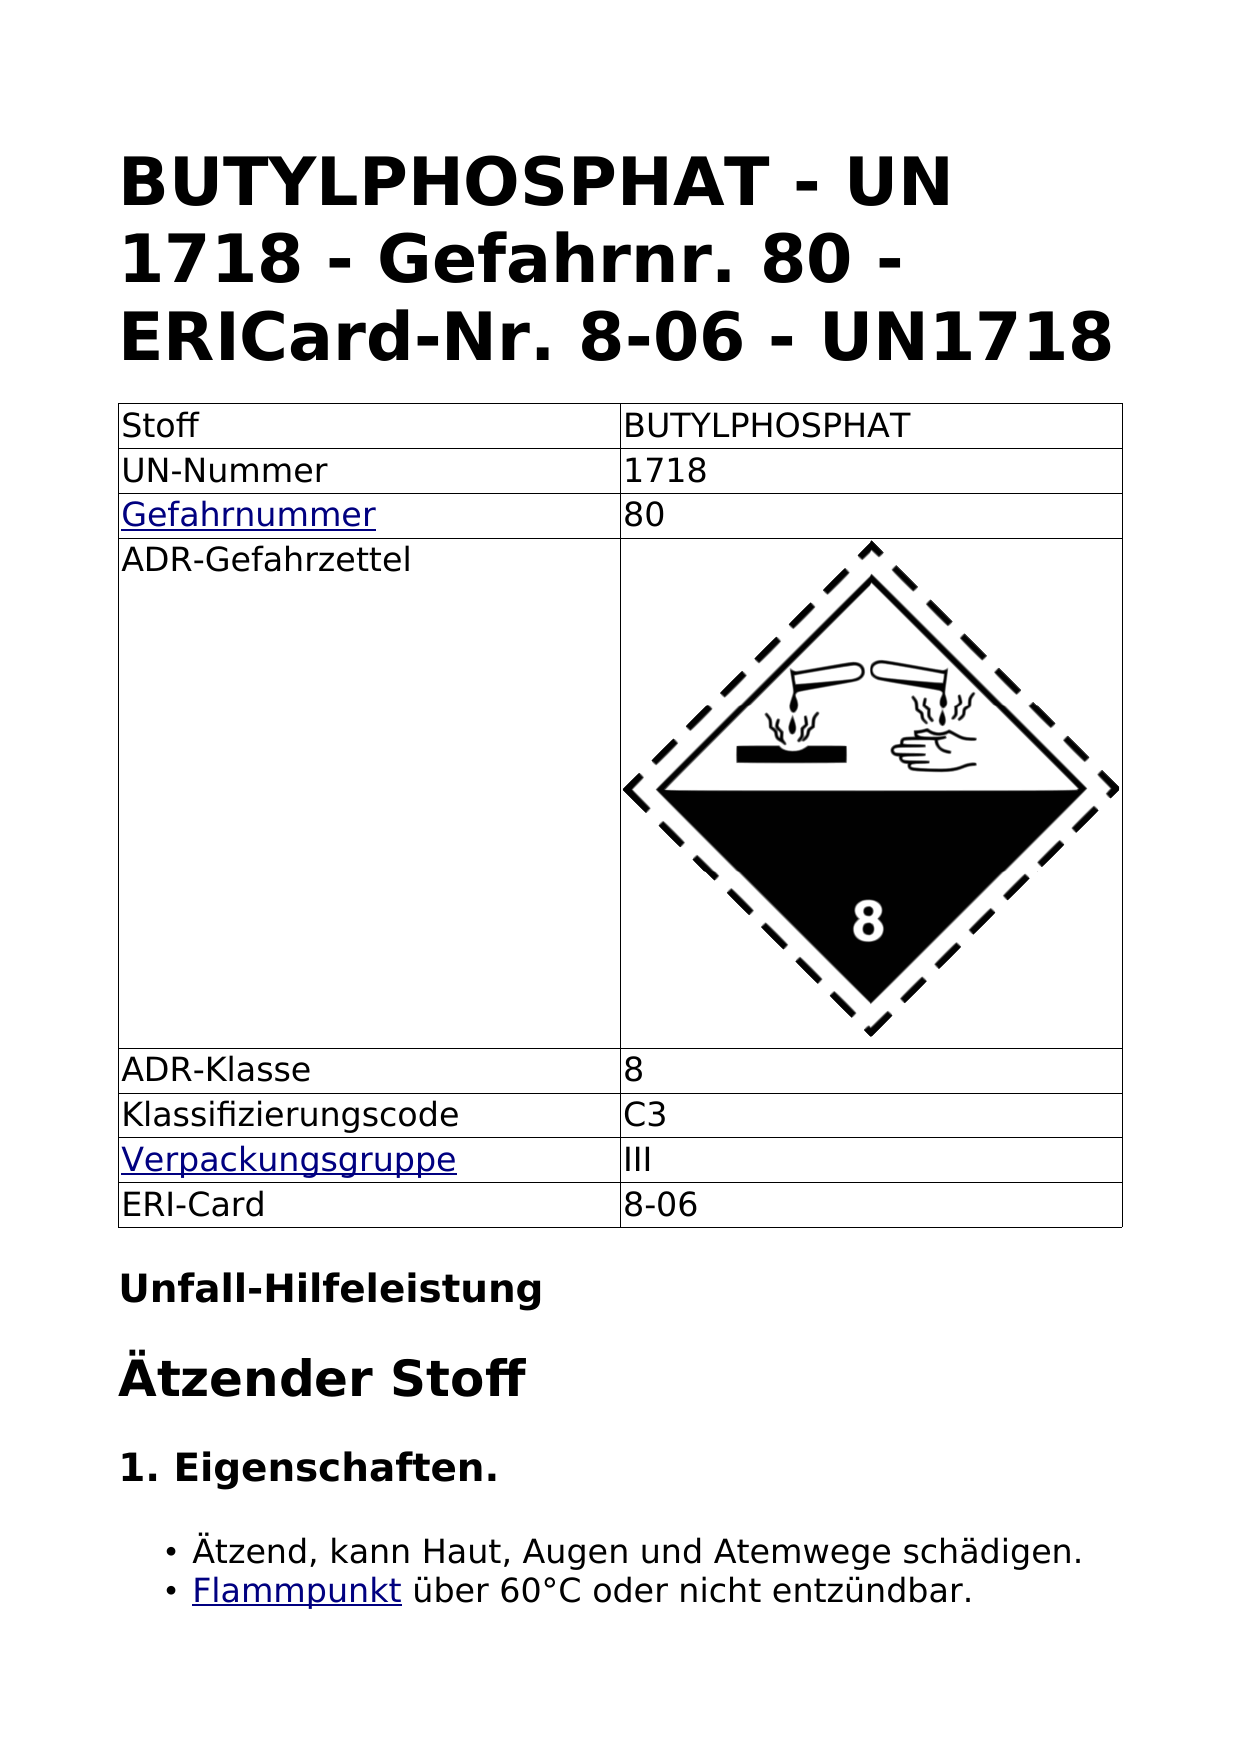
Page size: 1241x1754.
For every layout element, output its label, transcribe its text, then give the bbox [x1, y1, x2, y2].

picture [622, 540, 1120, 1037]
table_header Stoff [119, 404, 620, 448]
table_cell C3 [621, 1094, 1122, 1137]
table_cell ADR-Klasse [119, 1049, 620, 1092]
subtitle BUTYLPHOSPHAT - UN 1718 - Gefahrnr. 80 - ERICard-Nr. 8-06 - UN1718 [118, 143, 1122, 376]
table_cell UN-Nummer [119, 449, 620, 493]
list Ätzend, kann Haut, Augen und Atemwege schädigen. [177, 1532, 1122, 1571]
table_cell III [621, 1138, 1122, 1182]
table_cell 1718 [621, 449, 1122, 493]
table_cell [621, 539, 1122, 1048]
table_cell 8 [621, 1049, 1122, 1092]
subtitle Unfall-Hilfeleistung [118, 1267, 1122, 1312]
table_cell Klassifizierungscode [119, 1094, 620, 1137]
table_cell 80 [621, 494, 1122, 538]
table_cell ERI-Card [119, 1183, 620, 1227]
table_cell 8-06 [621, 1183, 1122, 1227]
subtitle Ätzender Stoff [118, 1349, 1122, 1408]
subtitle 1. Eigenschaften. [118, 1445, 1122, 1490]
list Flammpunkt über 60°C oder nicht entzündbar. [177, 1571, 1122, 1610]
table_cell Verpackungsgruppe [119, 1138, 620, 1182]
table_cell ADR-Gefahrzettel [119, 539, 620, 1048]
table_cell Gefahrnummer [119, 494, 620, 538]
table_header BUTYLPHOSPHAT [621, 404, 1122, 448]
